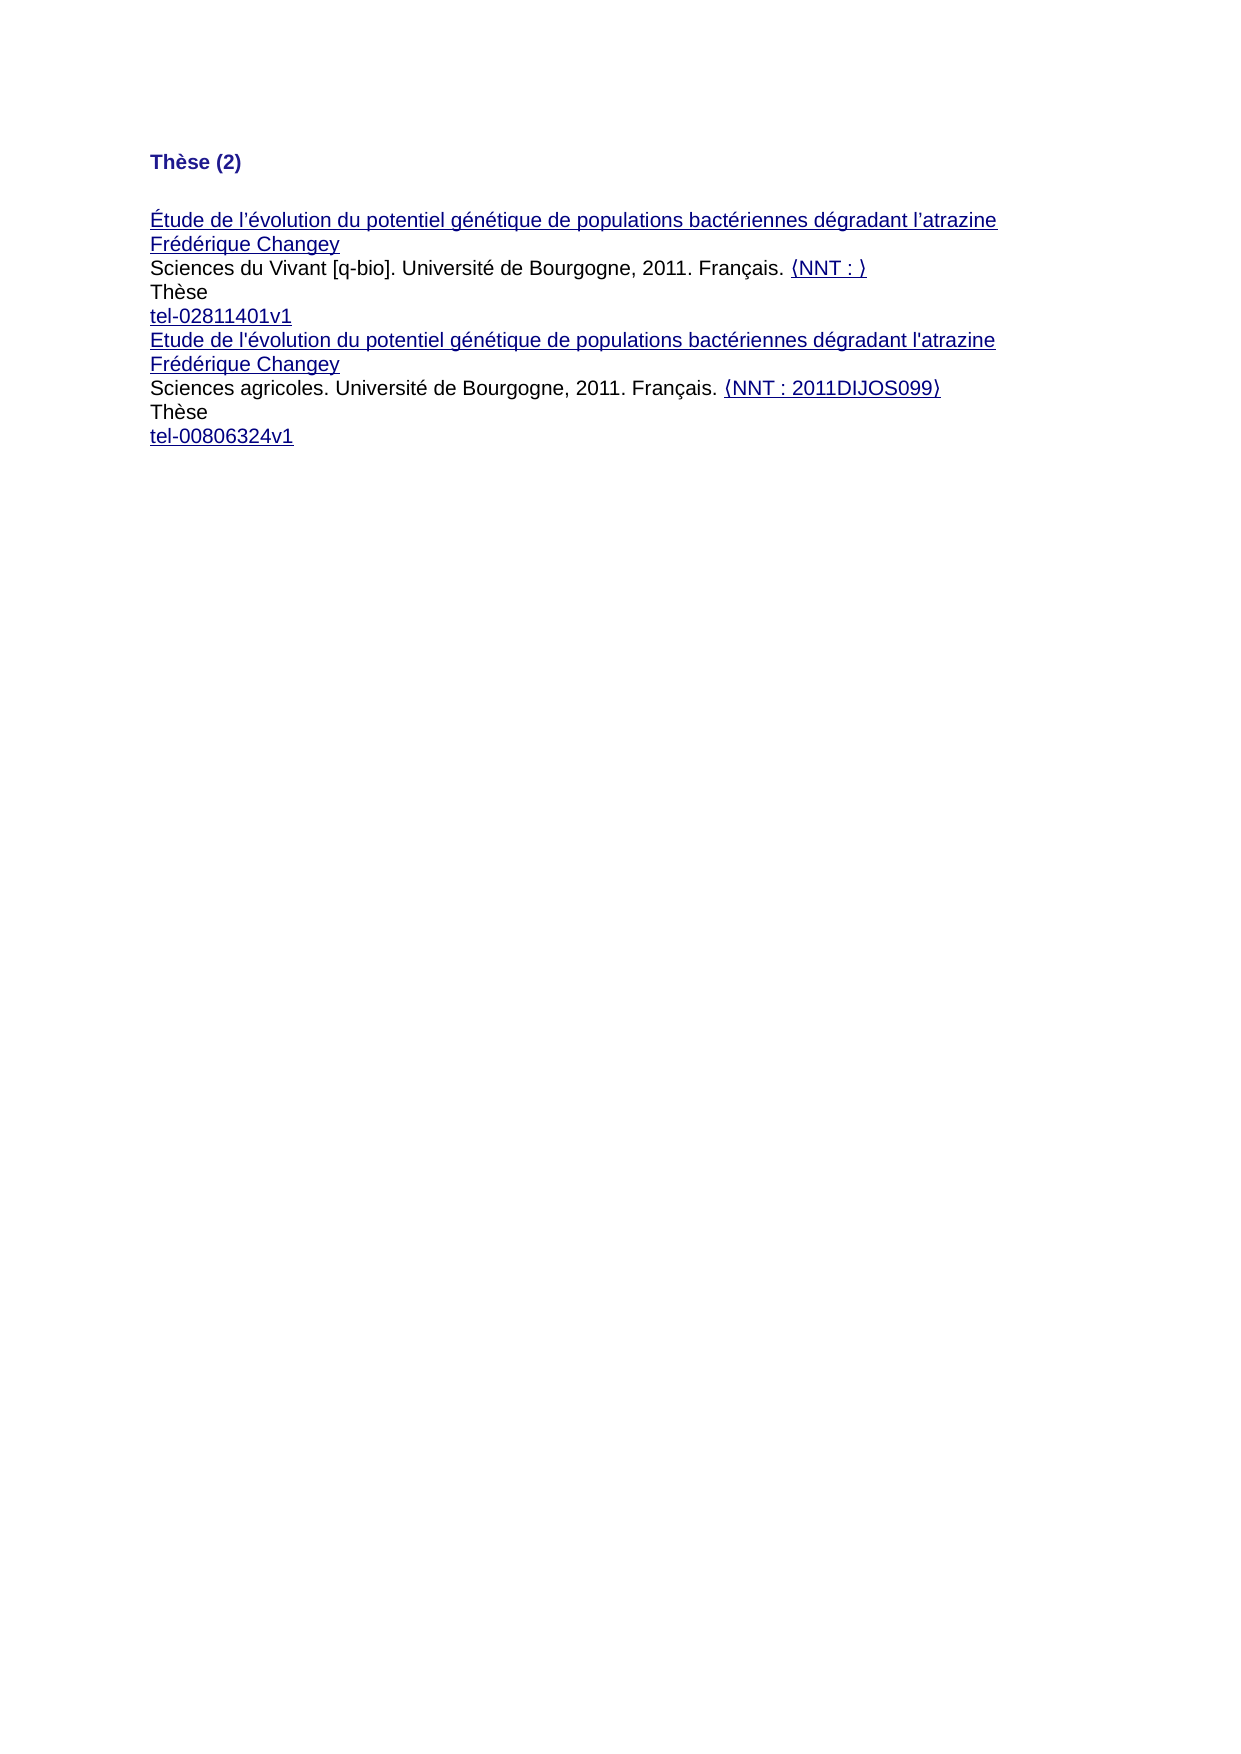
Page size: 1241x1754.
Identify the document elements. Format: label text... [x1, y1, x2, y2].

table_cell Etude de l'évolution du potentiel génétique de populations bactériennes dégradant l'atrazine Frédérique Changey Sciences agricoles. Université de Bourgogne, 2011. Français. ⟨NNT : 2011DIJOS099⟩ Thèse tel-00806324v1 [150, 328, 1090, 448]
table_header Étude de l’évolution du potentiel génétique de populations bactériennes dégradant l’atrazine Frédérique Changey Sciences du Vivant [q-bio]. Université de Bourgogne, 2011. Français. ⟨NNT : ⟩ Thèse tel-02811401v1 [150, 208, 1090, 328]
subtitle Thèse (2) [150, 150, 1090, 174]
